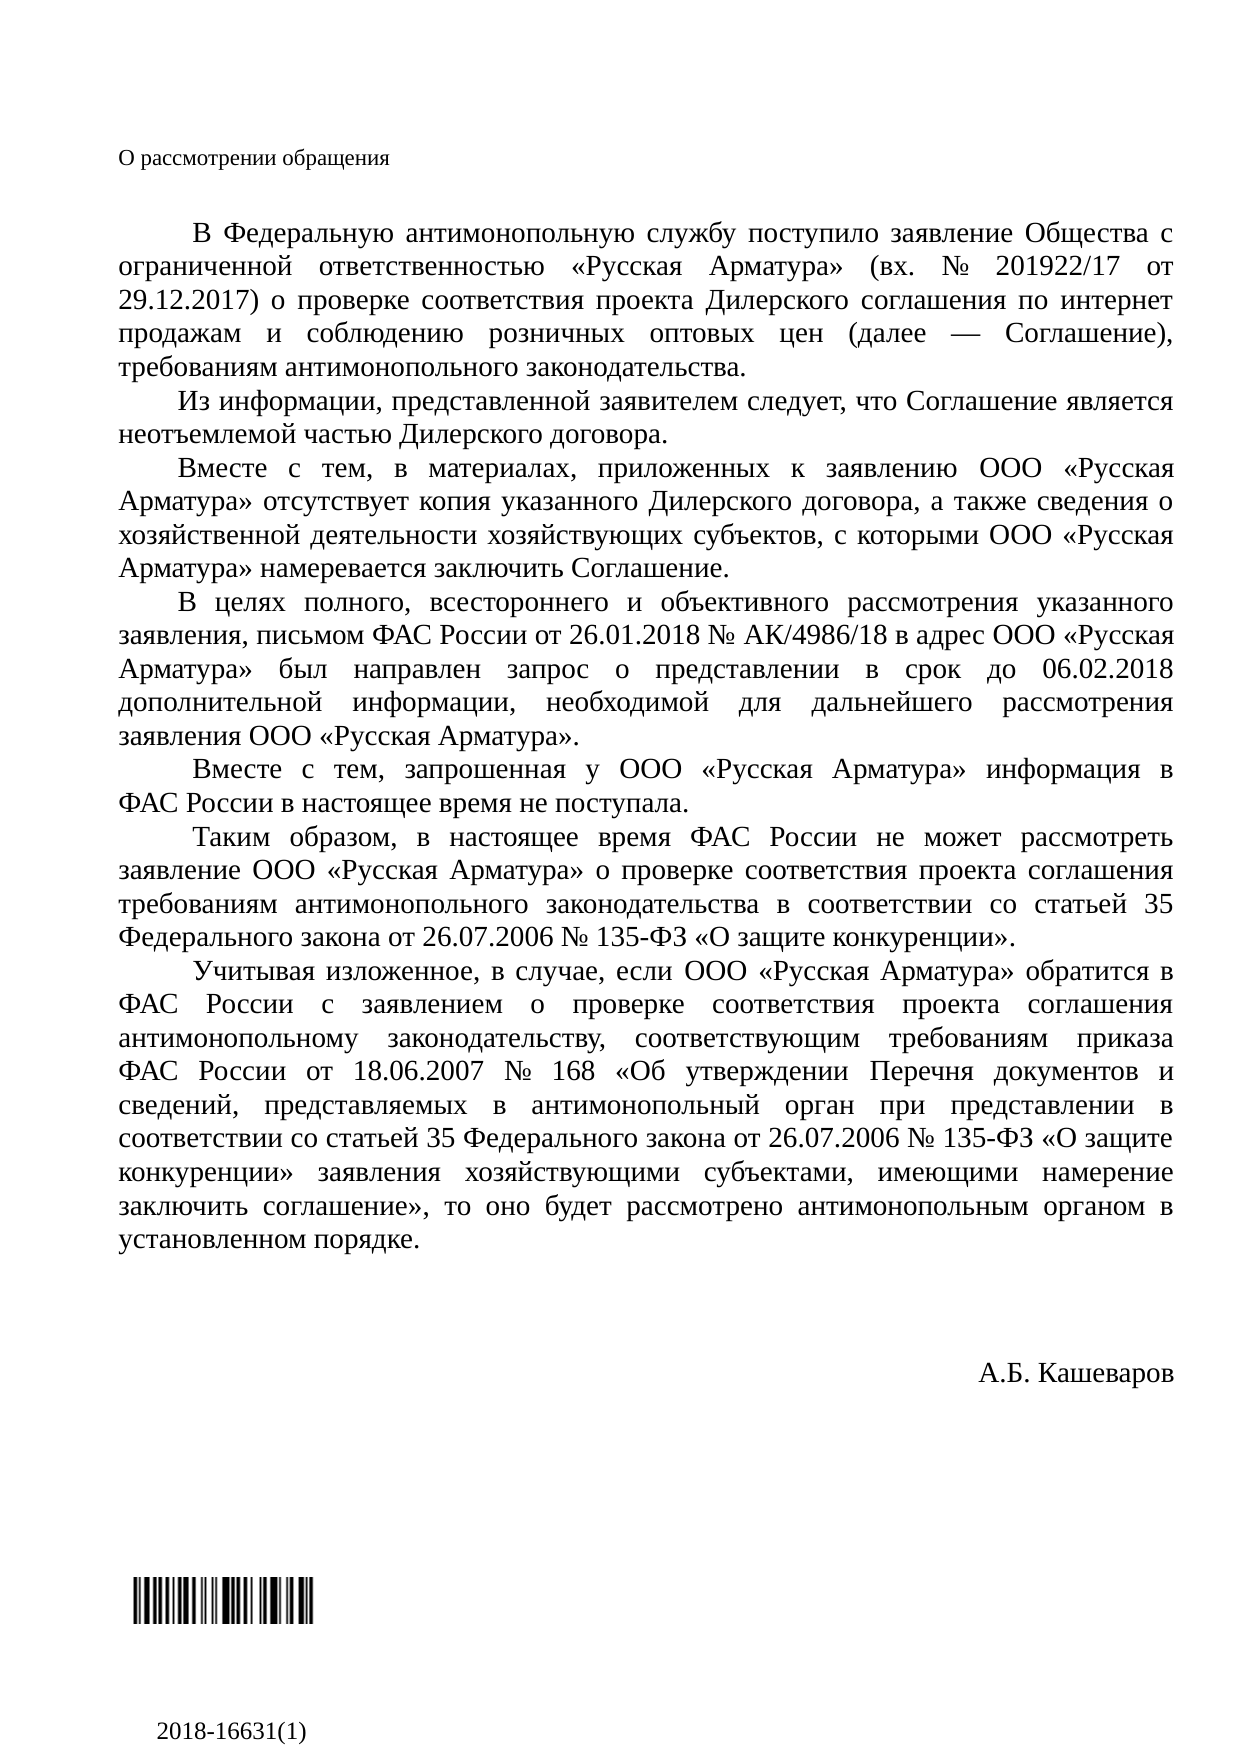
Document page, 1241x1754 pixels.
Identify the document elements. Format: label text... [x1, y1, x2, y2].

text В целях полного, всестороннего и объективного рассмотрения указанного заявления, письмом ФАС России от 26.01.2018 № АК/4986/18 в адрес ООО «Русская Арматура» был направлен запрос о представлении в срок до 06.02.2018 дополнительной информации, необходимой для дальнейшего рассмотрения заявления ООО «Русская Арматура». [118, 584, 1174, 752]
text Учитывая изложенное, в случае, если ООО «Русская Арматура» обратится в ФАС России с заявлением о проверке соответствия проекта соглашения антимонопольному законодательству, соответствующим требованиям приказа ФАС России от 18.06.2007 № 168 «Об утверждении Перечня документов и сведений, представляемых в антимонопольный орган при представлении в соответствии со статьей 35 Федерального закона от 26.07.2006 № 135-ФЗ «О защите конкуренции» заявления хозяйствующими субъектами, имеющими намерение заключить соглашение», то оно будет рассмотрено антимонопольным органом в установленном порядке. [118, 953, 1174, 1255]
text Из информации, представленной заявителем следует, что Соглашение является неотъемлемой частью Дилерского договора. [118, 383, 1174, 450]
text Вместе с тем, в материалах, приложенных к заявлению ООО «Русская Арматура» отсутствует копия указанного Дилерского договора, а также сведения о хозяйственной деятельности хозяйствующих субъектов, с которыми ООО «Русская Арматура» намеревается заключить Соглашение. [118, 450, 1174, 584]
picture [118, 1577, 331, 1624]
text А.Б. Кашеваров [118, 1355, 1174, 1389]
text Вместе с тем, запрошенная у ООО «Русская Арматура» информация в ФАС России в настоящее время не поступала. [118, 752, 1174, 819]
text В Федеральную антимонопольную службу поступило заявление Общества с ограниченной ответственностью «Русская Арматура» (вх. № 201922/17 от 29.12.2017) о проверке соответствия проекта Дилерского соглашения по интернет продажам и соблюдению розничных оптовых цен (далее — Соглашение), требованиям антимонопольного законодательства. [118, 215, 1174, 383]
text О рассмотрении обращения [118, 144, 520, 171]
text Таким образом, в настоящее время ФАС России не может рассмотреть заявление ООО «Русская Арматура» о проверке соответствия проекта соглашения требованиям антимонопольного законодательства в соответствии со статьей 35 Федерального закона от 26.07.2006 № 135-ФЗ «О защите конкуренции». [118, 819, 1174, 953]
